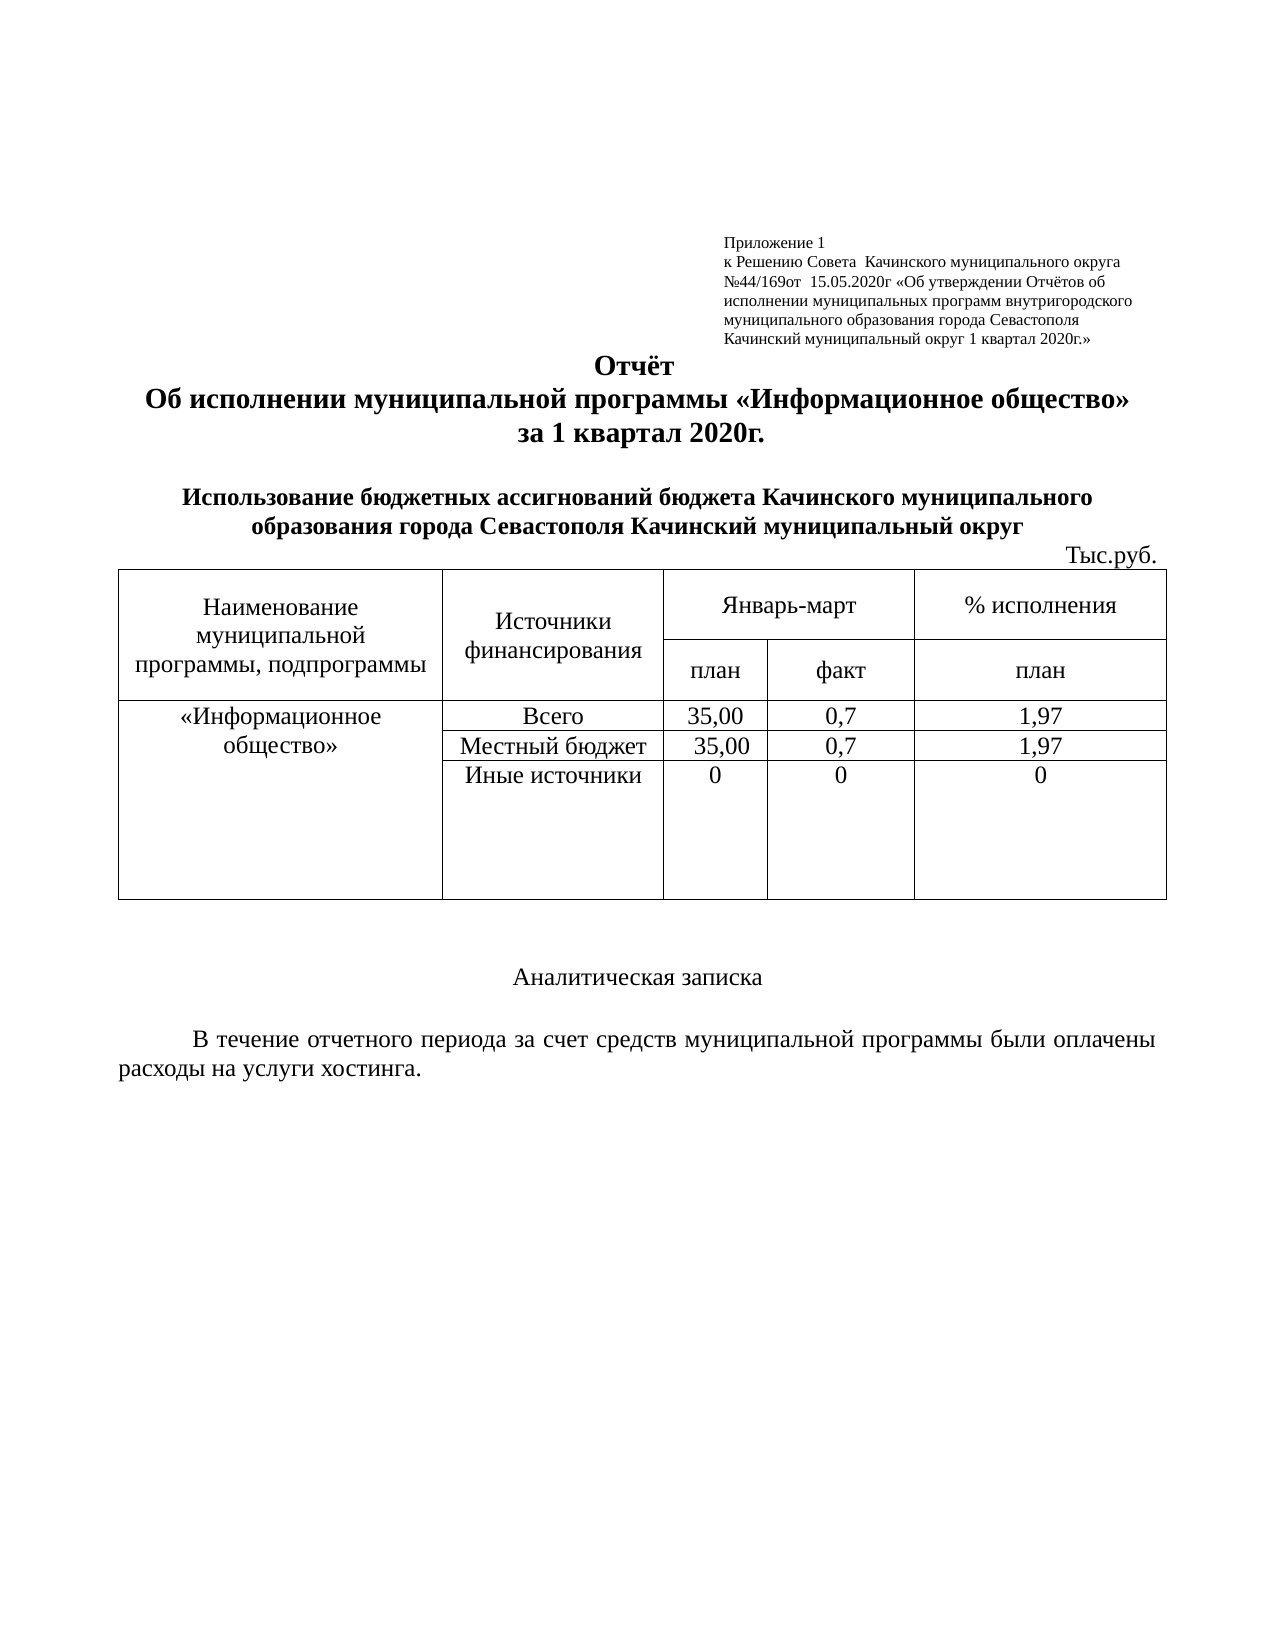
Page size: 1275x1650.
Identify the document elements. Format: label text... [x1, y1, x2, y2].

table_header % исполнения [915, 570, 1166, 639]
table_cell 0 [915, 761, 1166, 898]
table_header Январь-март [664, 570, 914, 639]
text к Решению Совета Качинского муниципального округа №44/169от 15.05.2020г «Об утверждении Отчётов об исполнении муниципальных программ внутригородского муниципального образования города Севастополя Качинский муниципальный округ 1 квартал 2020г.» [723, 252, 1157, 348]
table_cell 1,97 [915, 701, 1166, 730]
table_cell 35,00 [664, 701, 767, 730]
table_cell Иные источники [443, 761, 663, 898]
table_cell «Информационное общество» [119, 701, 442, 898]
text Аналитическая записка [118, 962, 1157, 991]
table_cell 0 [664, 761, 767, 898]
table_cell план [664, 640, 767, 700]
table_cell Местный бюджет [443, 731, 663, 759]
table_cell 0 [768, 761, 914, 898]
text Отчёт [118, 348, 1157, 382]
text Приложение 1 [118, 233, 1157, 252]
text Тыс.руб. [118, 540, 1157, 568]
table_cell 0,7 [768, 731, 914, 759]
table_cell план [915, 640, 1166, 700]
text Об исполнении муниципальной программы «Информационное общество» [118, 382, 1157, 415]
table_cell 35,00 [664, 731, 767, 759]
table_cell 0,7 [768, 701, 914, 730]
text Использование бюджетных ассигнований бюджета Качинского муниципального образования города Севастополя Качинский муниципальный округ [118, 482, 1157, 540]
text В течение отчетного периода за счет средств муниципальной программы были оплачены расходы на услуги хостинга. [118, 1024, 1157, 1082]
table_header Наименование муниципальной программы, подпрограммы [119, 570, 442, 700]
table_cell Всего [443, 701, 663, 730]
table_cell факт [768, 640, 914, 700]
table_cell 1,97 [915, 731, 1166, 759]
text за 1 квартал 2020г. [118, 415, 1157, 449]
table_header Источники финансирования [443, 570, 663, 700]
